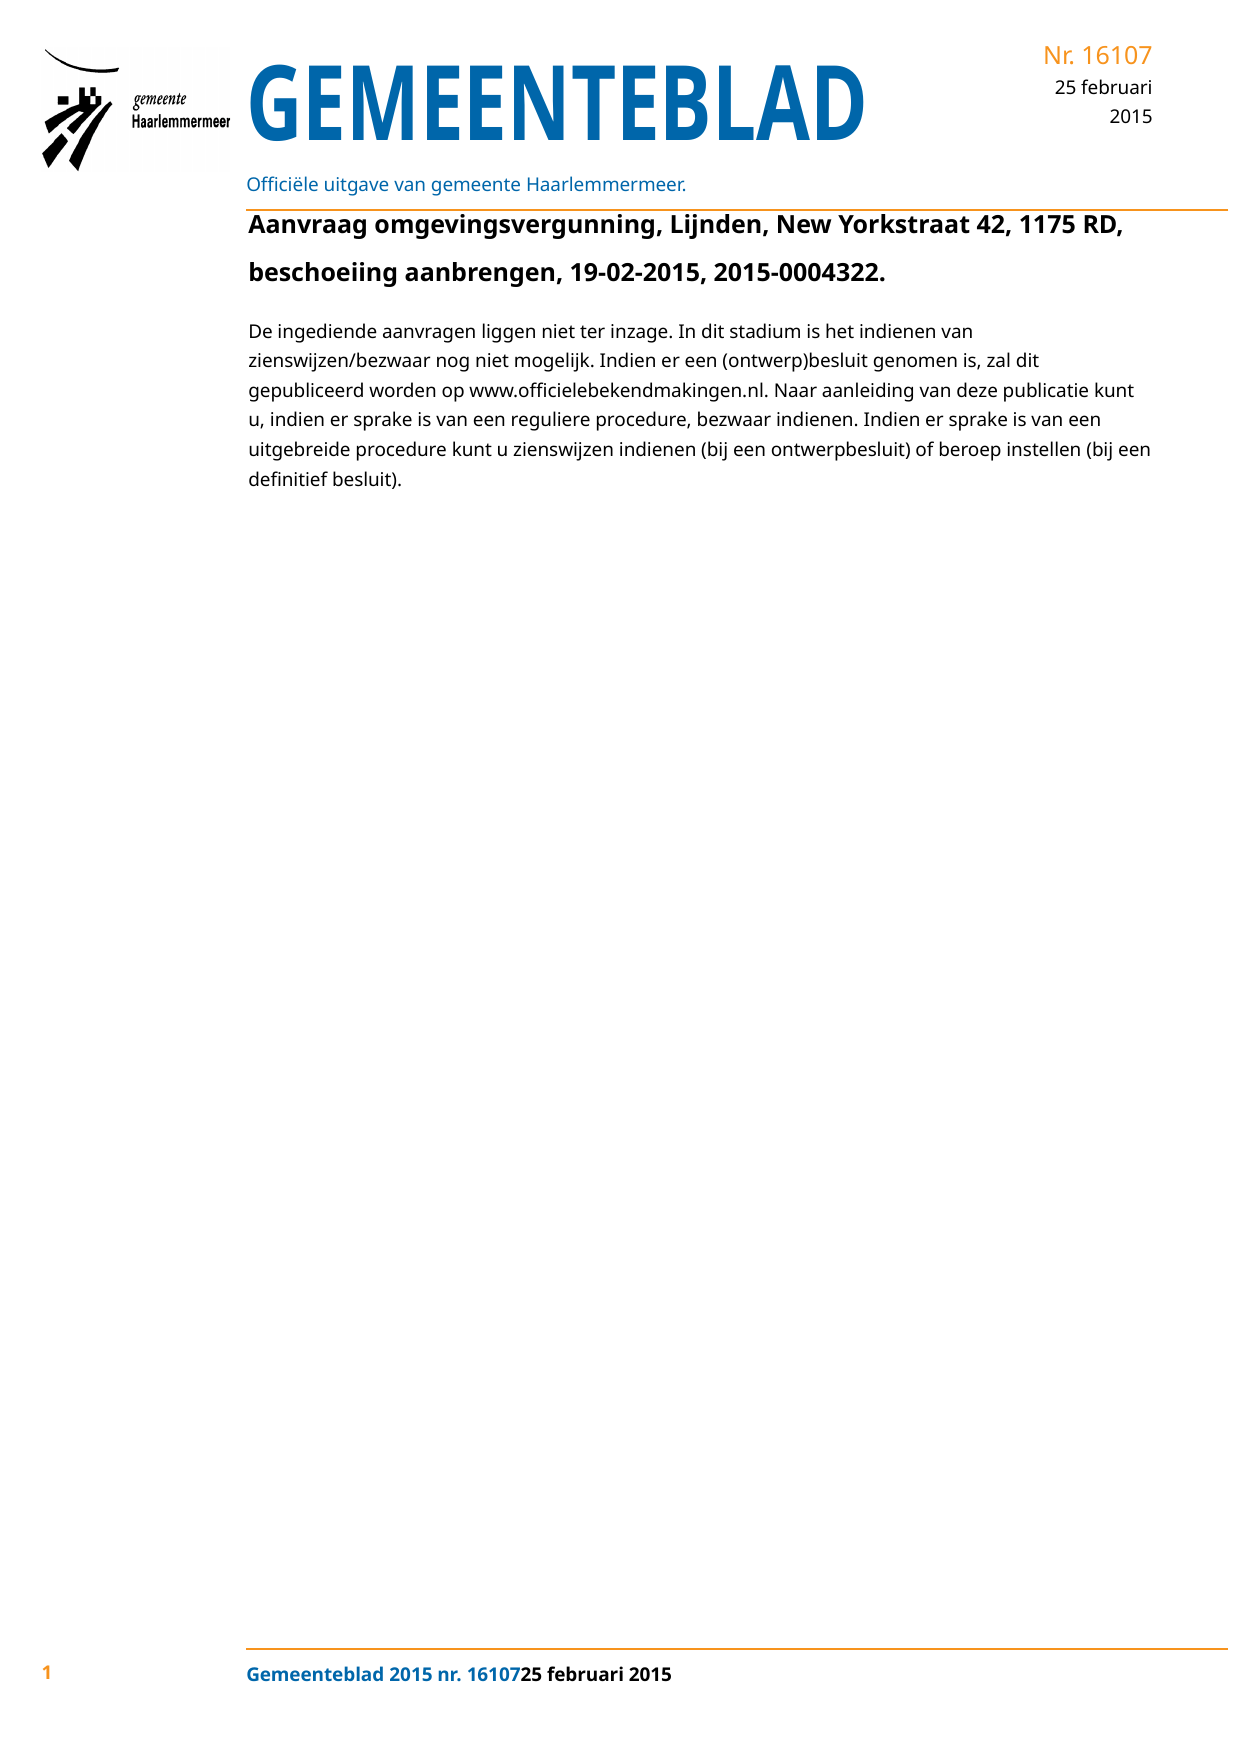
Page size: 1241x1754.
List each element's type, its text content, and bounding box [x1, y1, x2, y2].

picture [41, 47, 231, 172]
text Aanvraag omgevingsvergunning, Lijnden, New Yorkstraat 42, 1175 RD, beschoeiing aanbrengen, 19-02-2015, 2015-0004322. [248, 211, 1152, 288]
text De ingediende aanvragen liggen niet ter inzage. In dit stadium is het indienen van zienswijzen/bezwaar nog niet mogelijk. Indien er een (ontwerp)besluit genomen is, zal dit gepubliceerd worden op www.officielebekendmakingen.nl. Naar aanleiding van deze publicatie kunt u, indien er sprake is van een reguliere procedure, bezwaar indienen. Indien er sprake is van een uitgebreide procedure kunt u zienswijzen indienen (bij een ontwerpbesluit) of beroep instellen (bij een definitief besluit). [248, 318, 1152, 492]
